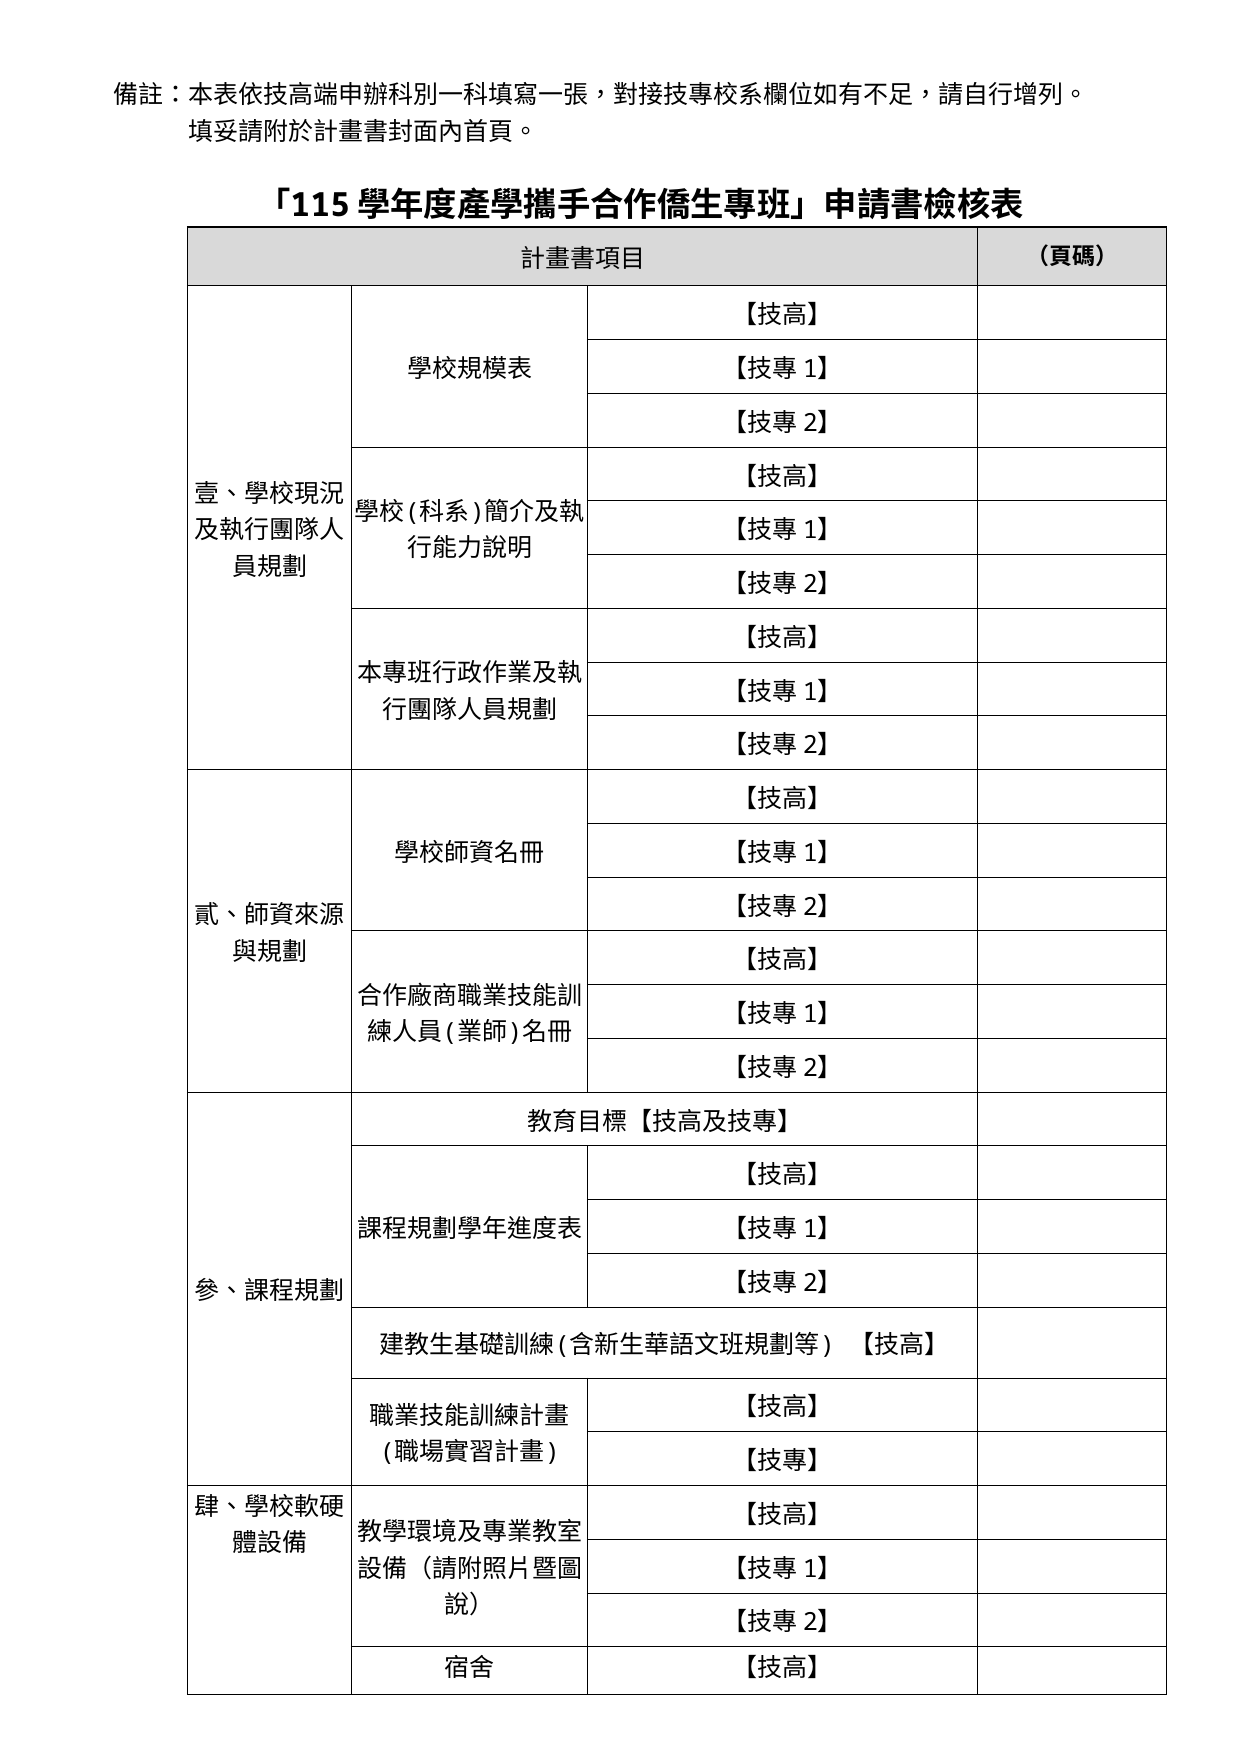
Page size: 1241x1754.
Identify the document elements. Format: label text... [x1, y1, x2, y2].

table_cell [978, 1594, 1166, 1646]
table_cell 【技專2】 [588, 1039, 977, 1092]
table_cell [978, 716, 1166, 769]
table_cell 【技高】 [588, 1647, 977, 1693]
text 備註：本表依技高端申辦科別一科填寫一張，對接技專校系欄位如有不足，請自行增列。 [114, 75, 1167, 111]
table_cell [978, 609, 1166, 662]
table_cell 學校師資名冊 [352, 770, 587, 930]
table_cell 【技專2】 [588, 1594, 977, 1646]
table_cell 【技高】 [588, 1146, 977, 1199]
table_cell 學校規模表 [352, 286, 587, 447]
table_cell [978, 1379, 1166, 1431]
table_cell [978, 1146, 1166, 1199]
table_cell [978, 1308, 1166, 1377]
table_cell 參、課程規劃 [188, 1093, 351, 1485]
table_cell 【技專1】 [588, 501, 977, 554]
table_cell 【技專2】 [588, 394, 977, 447]
text 「115學年度產學攜手合作僑生專班」申請書檢核表 [114, 178, 1167, 226]
table_cell [978, 1647, 1166, 1693]
table_cell [978, 1540, 1166, 1592]
text 填妥請附於計畫書封面內首頁。 [114, 111, 1167, 178]
table_cell [978, 501, 1166, 554]
table_cell 學校(科系)簡介及執行能力說明 [352, 448, 587, 608]
table_cell [978, 394, 1166, 447]
table_cell [978, 1254, 1166, 1307]
table_cell 【技專1】 [588, 1200, 977, 1253]
table_cell 【技高】 [588, 1379, 977, 1431]
table_cell 【技專】 [588, 1432, 977, 1485]
table_cell [978, 340, 1166, 393]
table_cell 【技高】 [588, 448, 977, 500]
table_cell 【技專1】 [588, 340, 977, 393]
table_cell [978, 1486, 1166, 1539]
table_cell [978, 931, 1166, 984]
table_cell [978, 1039, 1166, 1092]
table_cell [978, 985, 1166, 1038]
table_cell [978, 824, 1166, 877]
table_cell [978, 555, 1166, 608]
table_cell 宿舍 [352, 1647, 587, 1693]
table_cell 【技專2】 [588, 555, 977, 608]
table_cell [978, 878, 1166, 930]
table_cell 【技高】 [588, 1486, 977, 1539]
table_cell 【技高】 [588, 286, 977, 339]
table_cell 【技高】 [588, 609, 977, 662]
table_cell 【技高】 [588, 770, 977, 823]
table_cell [978, 770, 1166, 823]
table_cell [978, 663, 1166, 715]
table_header 計畫書項目 [188, 228, 977, 285]
table_cell [978, 1432, 1166, 1485]
table_cell 教育目標【技高及技專】 [352, 1093, 977, 1145]
table_cell 課程規劃學年進度表 [352, 1146, 587, 1307]
table_cell [978, 1200, 1166, 1253]
table_cell 職業技能訓練計畫(職場實習計畫) [352, 1379, 587, 1485]
table_cell 合作廠商職業技能訓練人員(業師)名冊 [352, 931, 587, 1092]
table_cell 貳、師資來源與規劃 [188, 770, 351, 1092]
table_cell 【技高】 [588, 931, 977, 984]
table_cell 【技專2】 [588, 1254, 977, 1307]
table_cell 肆、學校軟硬體設備 [188, 1486, 351, 1693]
table_cell [978, 1093, 1166, 1145]
table_cell 教學環境及專業教室設備（請附照片暨圖說） [352, 1486, 587, 1646]
table_cell [978, 448, 1166, 500]
table_cell 【技專1】 [588, 824, 977, 877]
table_cell 本專班行政作業及執行團隊人員規劃 [352, 609, 587, 769]
table_cell 【技專2】 [588, 716, 977, 769]
table_cell 壹、學校現況及執行團隊人員規劃 [188, 286, 351, 769]
table_cell 【技專1】 [588, 1540, 977, 1592]
table_cell [978, 286, 1166, 339]
table_cell 【技專2】 [588, 878, 977, 930]
table_header （頁碼） [978, 228, 1166, 285]
table_cell 建教生基礎訓練(含新生華語文班規劃等) 【技高】 [352, 1308, 977, 1377]
table_cell 【技專1】 [588, 985, 977, 1038]
table_cell 【技專1】 [588, 663, 977, 715]
